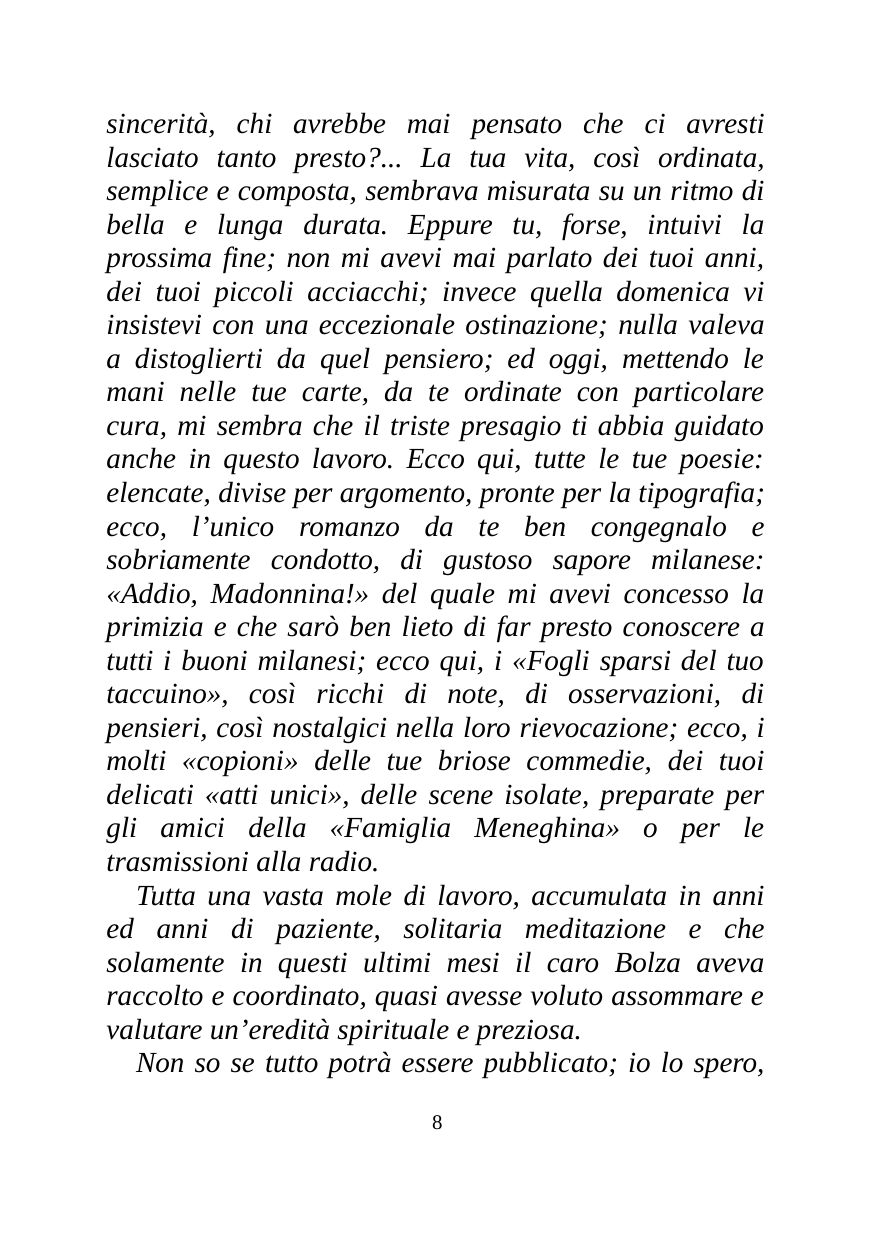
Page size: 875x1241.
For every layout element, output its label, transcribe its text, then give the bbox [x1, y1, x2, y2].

text Tutta una vasta mole di lavoro, accumulata in anni ed anni di paziente, solitaria meditazione e che solamente in questi ultimi mesi il caro Bolza aveva raccolto e coordinato, quasi avesse voluto assommare e valutare un’eredità spirituale e preziosa. [106, 878, 768, 1045]
text sincerità, chi avrebbe mai pensato che ci avresti lasciato tanto presto?... La tua vita, così ordinata, semplice e composta, sembrava misurata su un ritmo di bella e lunga durata. Eppure tu, forse, intuivi la prossima fine; non mi avevi mai parlato dei tuoi anni, dei tuoi piccoli acciacchi; invece quella domenica vi insistevi con una eccezionale ostinazione; nulla valeva a distoglierti da quel pensiero; ed oggi, mettendo le mani nelle tue carte, da te ordinate con particolare cura, mi sembra che il triste presagio ti abbia guidato anche in questo lavoro. Ecco qui, tutte le tue poesie: elencate, divise per argomento, pronte per la tipografia; ecco, l’unico romanzo da te ben congegnalo e sobriamente condotto, di gustoso sapore milanese: «Addio, Madonnina!» del quale mi avevi concesso la primizia e che sarò ben lieto di far presto conoscere a tutti i buoni milanesi; ecco qui, i «Fogli sparsi del tuo taccuino», così ricchi di note, di osservazioni, di pensieri, così nostalgici nella loro rievocazione; ecco, i molti «copioni» delle tue briose commedie, dei tuoi delicati «atti unici», delle scene isolate, preparate per gli amici della «Famiglia Meneghina» o per le trasmissioni alla radio. [106, 106, 768, 878]
text Non so se tutto potrà essere pubblicato; io lo spero, [106, 1045, 768, 1079]
